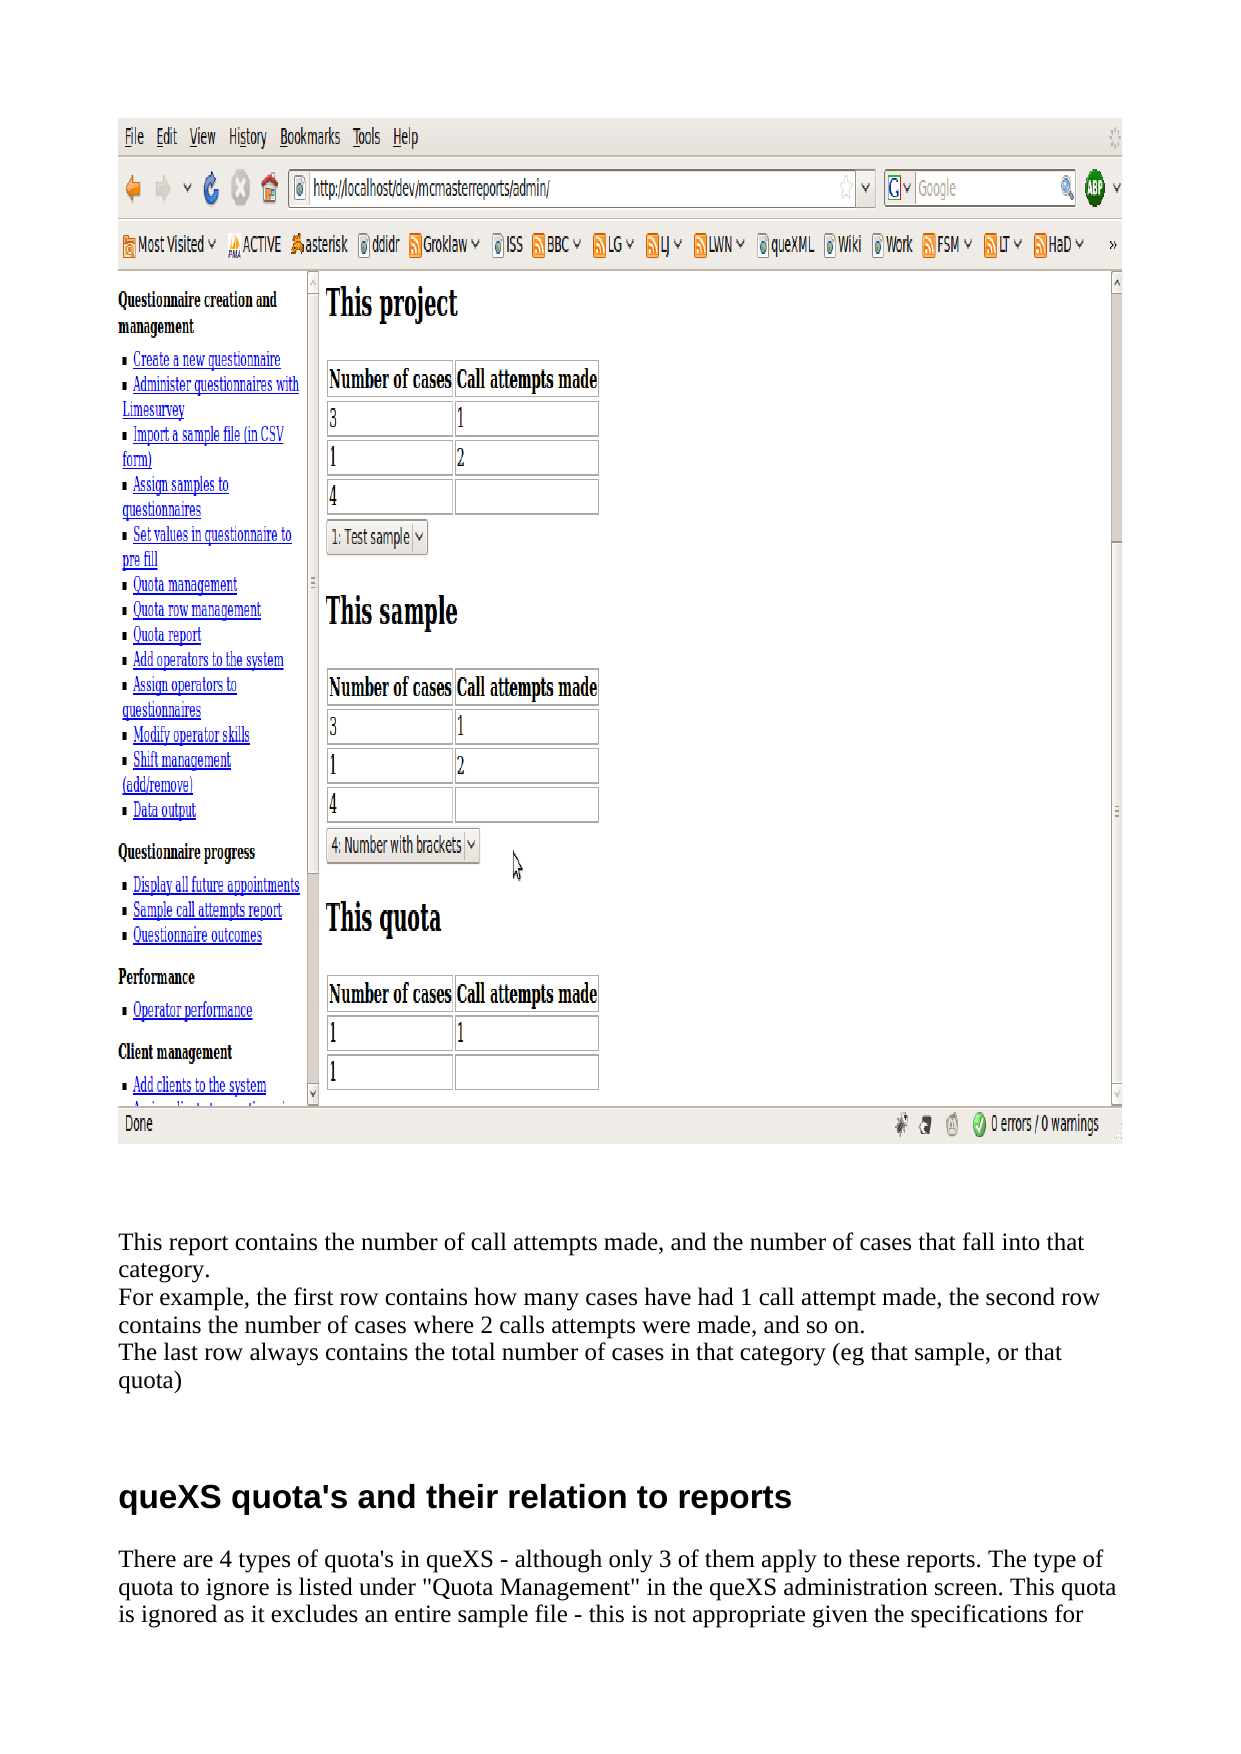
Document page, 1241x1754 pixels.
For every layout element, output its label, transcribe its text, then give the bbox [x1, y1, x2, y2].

text There are 4 types of quota's in queXS - although only 3 of them apply to these reports. The type of quota to ignore is listed under "Quota Management" in the queXS administration screen. This quota is ignored as it excludes an entire sample file - this is not appropriate given the specifications for [118, 1545, 1122, 1628]
subtitle queXS quota's and their relation to reports [118, 1478, 1122, 1516]
text This report contains the number of call attempts made, and the number of cases that fall into that category. For example, the first row contains how many cases have had 1 call attempt made, the second row contains the number of cases where 2 calls attempts were made, and so on. The last row always contains the total number of cases in that category (eg that sample, or that quota) [118, 1228, 1122, 1449]
picture [118, 118, 1123, 1144]
